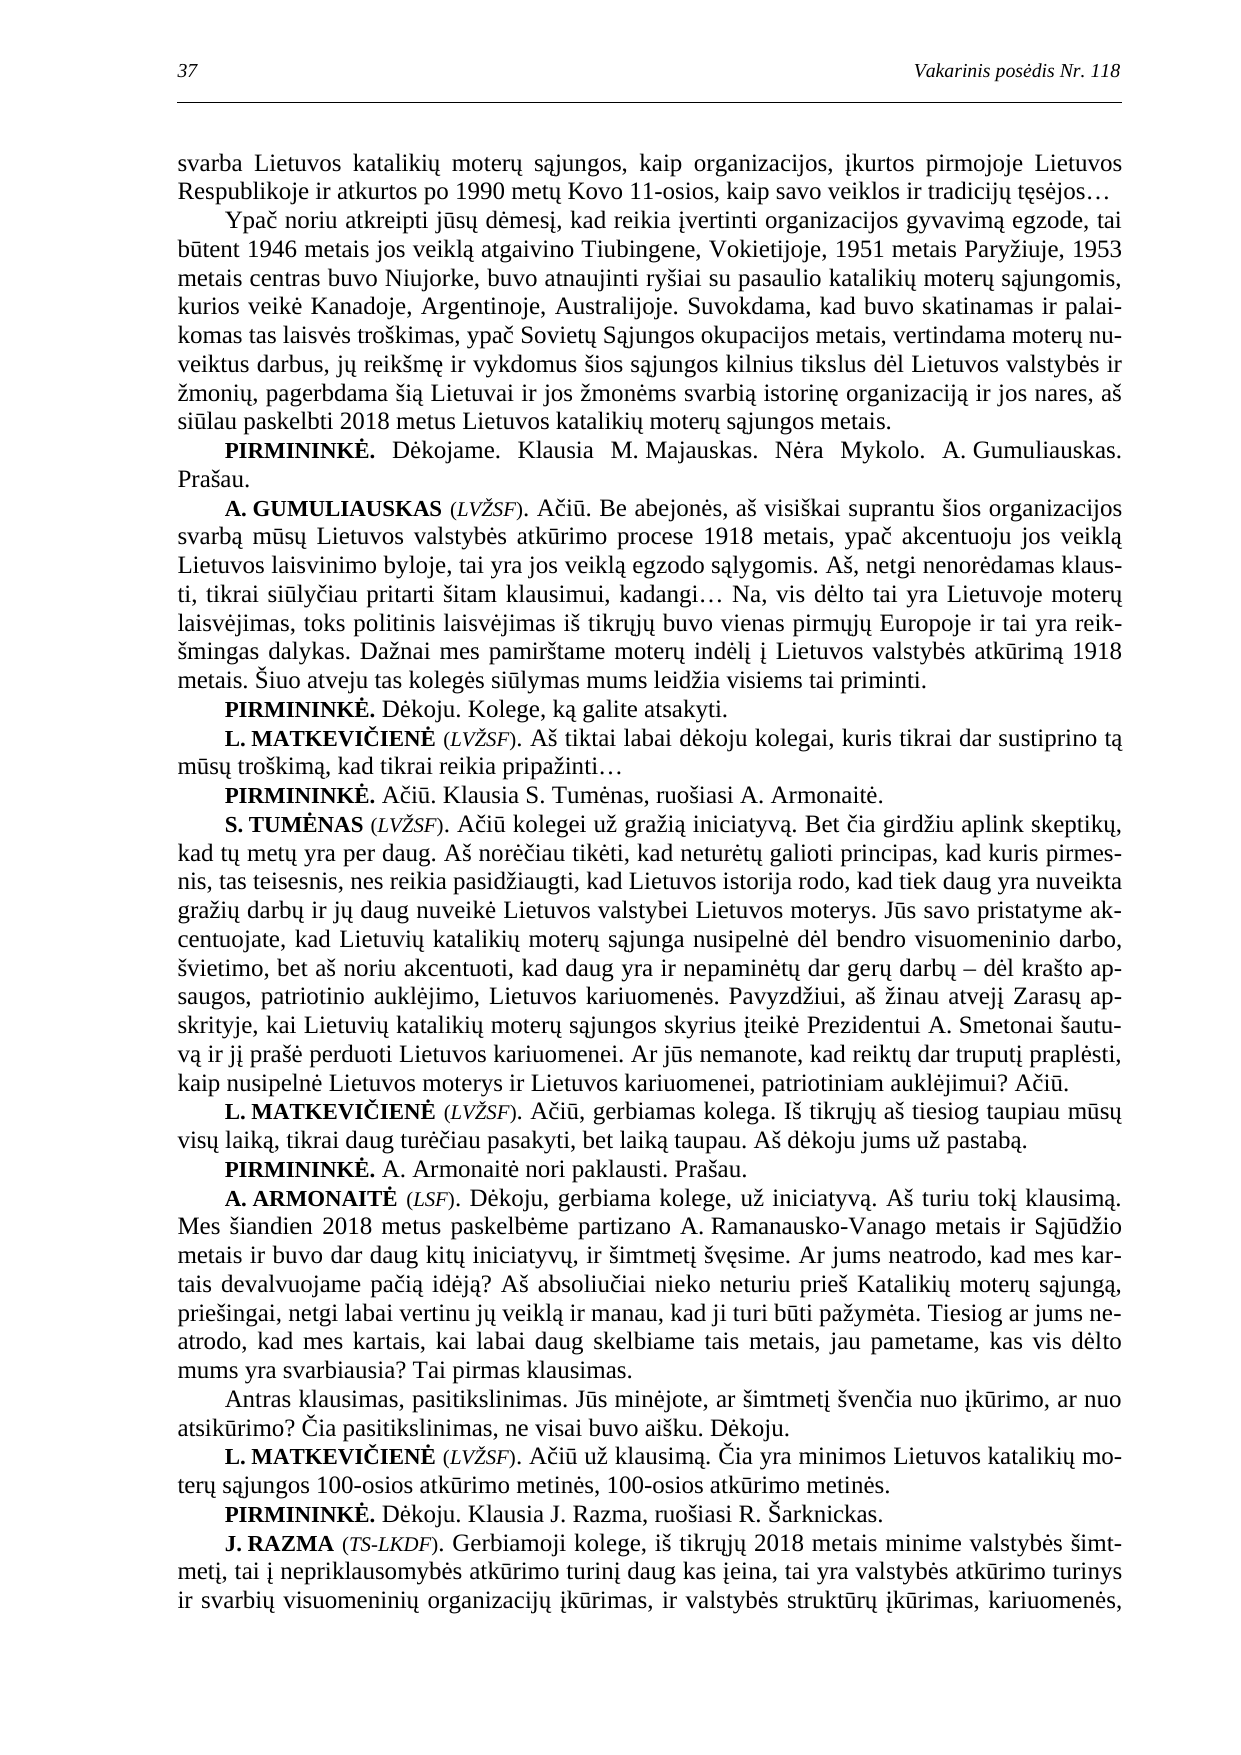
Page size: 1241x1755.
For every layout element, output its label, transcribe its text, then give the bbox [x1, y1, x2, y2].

text Ant­ras klau­si­mas, pa­si­tiks­li­ni­mas. Jūs mi­nė­jo­te, ar šimt­me­tį šven­čia nuo įkū­ri­mo, ar nuo at­si­kū­ri­mo? Čia pa­si­tiks­li­ni­mas, ne vi­sai bu­vo aiš­ku. Dė­ko­ju. [177, 1384, 1122, 1441]
text Ypač no­riu at­kreip­ti jū­sų dė­me­sį, kad rei­kia įver­tin­ti or­ga­ni­za­ci­jos gy­va­vi­mą eg­zo­de, tai bū­tent 1946 me­tais jos veik­lą at­gai­vi­no Tiu­bin­ge­ne, Vo­kie­ti­jo­je, 1951 me­tais Pa­ry­žiu­je, 1953 me­tais cen­tras bu­vo Niu­jor­ke, bu­vo at­nau­jin­ti ry­šiai su pa­sau­lio ka­ta­li­kių mo­te­rų są­jun­go­mis, ku­rios vei­kė Ka­na­do­je, Ar­gen­ti­no­je, Aust­ra­li­jo­je. Su­vo­kdama, kad bu­vo ska­ti­na­mas ir pa­lai­ko­mas tas lais­vės troš­ki­mas, ypač So­vie­tų Są­jun­gos oku­pa­ci­jos me­tais, ver­ti­ndama mo­te­rų nu­veik­tus dar­bus, jų reikš­mę ir vyk­do­mus šios są­jun­gos kil­nius tiks­lus dėl Lie­tu­vos vals­ty­bės ir žmo­nių, pa­ger­bdama šią Lie­tu­vai ir jos žmo­nėms svar­bią is­to­ri­nę or­ga­ni­za­ci­ją ir jos na­res, aš siū­lau pa­skelb­ti 2018 me­tus Lie­tu­vos ka­ta­li­kių mo­te­rų są­jun­gos me­tais. [177, 205, 1122, 435]
text J. RAZMA (TS-LKDF). Ger­bia­mo­ji ko­le­ge, iš tik­rų­jų 2018 me­tais mi­ni­me vals­ty­bės šimt­me­tį, tai į ne­pri­klau­so­my­bės at­kū­ri­mo tu­ri­nį daug kas įei­na, tai yra vals­ty­bės at­kū­ri­mo tu­ri­nys ir svar­bių vi­suo­me­ni­nių or­ga­ni­za­ci­jų į­kū­ri­mas, ir vals­ty­bės struk­tū­rų į­kū­ri­mas, ka­riuo­me­nės, [177, 1528, 1122, 1614]
text L. MATKEVIČIENĖ (LVŽSF). Ačiū, ger­bia­mas ko­le­ga. Iš tik­rų­jų aš tie­siog tau­piau mū­sų vi­sų lai­ką, tik­rai daug tu­rė­čiau pa­sa­ky­ti, bet lai­ką tau­pau. Aš dė­ko­ju jums už pa­sta­bą. [177, 1096, 1122, 1154]
text A. ARMONAITĖ (LSF). Dė­ko­ju, ger­bia­ma ko­le­ge, už ini­cia­ty­vą. Aš tu­riu to­kį klau­si­mą. Mes šian­dien 2018 me­tus pa­skel­bė­me par­ti­za­no A. Ra­ma­naus­ko-Va­na­go me­tais ir Są­jū­džio me­tais ir bu­vo dar daug ki­tų ini­cia­ty­vų, ir šimt­me­tį švę­si­me. Ar jums ne­at­ro­do, kad mes kar­tais de­val­vuo­ja­me pa­čią idė­ją? Aš ab­so­liu­čiai nie­ko ne­tu­riu prieš Ka­ta­li­kių mo­te­rų są­jun­gą, prie­šin­gai, net­gi la­bai ver­ti­nu jų veik­lą ir ma­nau, kad ji tu­ri bū­ti pa­žy­mė­ta. Tie­siog ar jums ne­at­ro­do, kad mes kar­tais, kai la­bai daug skel­bia­me tais me­tais, jau pa­me­ta­me, kas vis dėl­to mums yra svar­biau­sia? Tai pir­mas klau­si­mas. [177, 1183, 1122, 1384]
text svar­ba Lie­tu­vos ka­ta­li­kių mo­te­rų są­jun­gos, kaip or­ga­ni­za­ci­jos, įkur­tos pir­mo­jo­je Lie­tu­vos Res­pub­li­ko­je ir at­kur­tos po 1990 me­tų Ko­vo 11-osios, kaip sa­vo veik­los ir tra­di­ci­jų tę­sė­jos… [177, 148, 1122, 205]
text L. MATKEVIČIENĖ (LVŽSF). Aš tik­tai la­bai dė­ko­ju ko­le­gai, ku­ris tik­rai dar su­stip­ri­no tą mū­sų troš­ki­mą, kad tik­rai rei­kia pri­pa­žin­ti… [177, 723, 1122, 780]
text PIRMININKĖ. A. Ar­mo­nai­tė no­ri pa­klaus­ti. Pra­šau. [177, 1154, 1122, 1183]
text A. GUMULIAUSKAS (LVŽSF). Ačiū. Be abe­jo­nės, aš vi­siš­kai su­pran­tu šios or­ga­ni­za­ci­jos svar­bą mū­sų Lie­tu­vos vals­ty­bės at­kū­ri­mo pro­ce­se 1918 me­tais, ypač ak­cen­tuo­ju jos veik­lą Lie­tu­vos lais­vi­ni­mo by­lo­je, tai yra jos veik­lą eg­zo­do są­ly­go­mis. Aš, net­gi ne­no­rė­da­mas klaus­ti, tik­rai siū­ly­čiau pri­tar­ti ši­tam klau­si­mui, ka­dan­gi… Na, vis dėl­to tai yra Lie­tu­vo­je mo­te­rų lais­vė­ji­mas, toks po­li­ti­nis lais­vė­ji­mas iš tik­rų­jų bu­vo vie­nas pir­mų­jų Eu­ro­po­je ir tai yra reik­šmin­gas da­ly­kas. Daž­nai mes pa­mirš­ta­me mo­te­rų in­dė­lį į Lie­tu­vos vals­ty­bės at­kū­ri­mą 1918 me­tais. Šiuo at­ve­ju tas ko­le­gės siū­ly­mas mums lei­džia vi­siems tai pri­min­ti. [177, 493, 1122, 694]
text L. MATKEVIČIENĖ (LVŽSF). Ačiū už klau­si­mą. Čia yra mi­ni­mos Lie­tu­vos ka­ta­li­kių mo­te­rų są­jun­gos 100-osios at­kū­ri­mo me­ti­nės, 100-osios at­kū­ri­mo me­ti­nės. [177, 1441, 1122, 1499]
text PIRMININKĖ. Ačiū. Klau­sia S. Tu­mė­nas, ruo­šia­si A. Ar­mo­nai­tė. [177, 780, 1122, 809]
text PIRMININKĖ. Dė­ko­ju. Ko­le­ge, ką ga­li­te at­sa­ky­ti. [177, 694, 1122, 723]
text PIRMININKĖ. Dė­ko­ja­me. Klau­sia M. Ma­jaus­kas. Nė­ra My­ko­lo. A. Gu­mu­liaus­kas. Prašau. [177, 435, 1122, 493]
text S. TUMĖNAS (LVŽSF). Ačiū ko­le­gei už gra­žią ini­cia­ty­vą. Bet čia gir­džiu ap­link skep­ti­kų, kad tų me­tų yra per daug. Aš no­rė­čiau ti­kė­ti, kad ne­tu­rė­tų ga­lio­ti prin­ci­pas, kad ku­ris pir­mes­nis, tas tei­ses­nis, nes rei­kia pa­si­džiaug­ti, kad Lie­tu­vos is­to­ri­ja ro­do, kad tiek daug yra nu­veik­ta gra­žių dar­bų ir jų daug nu­vei­kė Lie­tu­vos vals­ty­bei Lie­tu­vos mo­te­rys. Jūs sa­vo pri­sta­ty­me ak­cen­tuo­ja­te, kad Lie­tu­vių ka­ta­li­kių mo­te­rų są­jun­ga nu­si­pel­nė dėl ben­dro vi­suo­me­ni­nio dar­bo, švie­ti­mo, bet aš no­riu ak­cen­tuo­ti, kad daug yra ir ne­pa­mi­nė­tų dar ge­rų dar­bų – dėl kraš­to ap­sau­gos, pa­trio­ti­nio auk­lė­ji­mo, Lie­tu­vos ka­riuo­me­nės. Pa­vyz­džiui, aš ži­nau at­ve­jį Za­ra­sų ap­skri­ty­je, kai Lie­tu­vių ka­ta­li­kių mo­te­rų są­jun­gos sky­rius įtei­kė Pre­zi­den­tui A. Sme­to­nai šau­tu­vą ir jį pra­šė per­duo­ti Lie­tu­vos ka­riuo­me­nei. Ar jūs ne­ma­no­te, kad reik­tų dar tru­pu­tį pra­plės­ti, kaip nu­si­pel­nė Lie­tu­vos mo­te­rys ir Lie­tu­vos ka­riuo­me­nei, pa­trio­ti­niam auk­lė­ji­mui? Ačiū. [177, 809, 1122, 1096]
text PIRMININKĖ. Dė­ko­ju. Klau­sia J. Raz­ma, ruo­šia­si R. Šar­knic­kas. [177, 1499, 1122, 1528]
